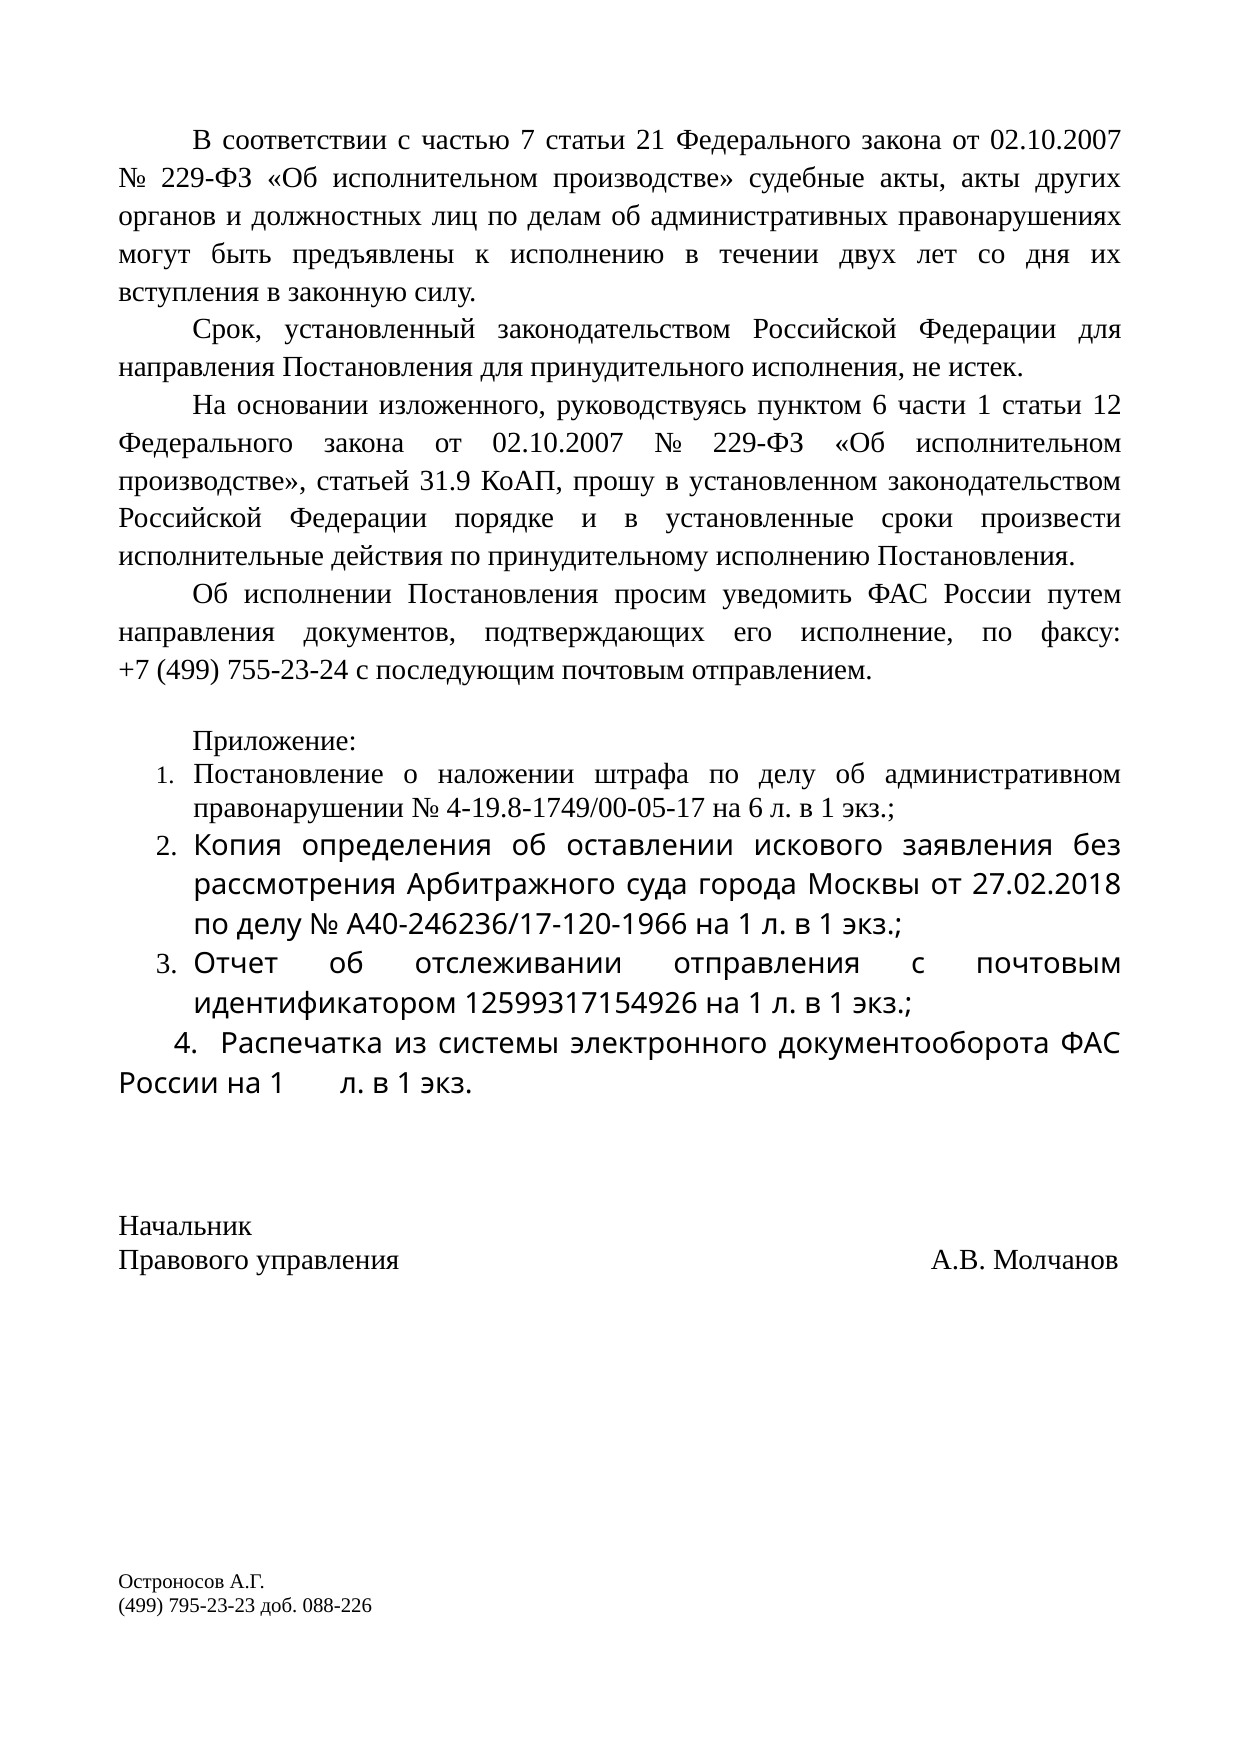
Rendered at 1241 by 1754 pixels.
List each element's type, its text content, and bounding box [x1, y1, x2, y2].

text В соответствии с частью 7 статьи 21 Федерального закона от 02.10.2007 № 229-ФЗ «Об исполнительном производстве» судебные акты, акты других органов и должностных лиц по делам об административных правонарушениях могут быть предъявлены к исполнению в течении двух лет со дня их вступления в законную силу. [118, 118, 1122, 307]
list Постановление о наложении штрафа по делу об административном правонарушении № 4-19.8-1749/00-05-17 на 6 л. в 1 экз.; [156, 757, 1122, 824]
text (499) 795-23-23 доб. 088-226 [118, 1593, 1122, 1617]
list Копия определения об оставлении искового заявления без рассмотрения Арбитражного суда города Москвы от 27.02.2018 по делу № А40-246236/17-120-1966 на 1 л. в 1 экз.; [156, 824, 1122, 943]
text Срок, установленный законодательством Российской Федерации для направления Постановления для принудительного исполнения, не истек. [118, 307, 1122, 383]
text На основании изложенного, руководствуясь пунктом 6 части 1 статьи 12 Федерального закона от 02.10.2007 № 229-ФЗ «Об исполнительном производстве», статьей 31.9 КоАП, прошу в установленном законодательством Российской Федерации порядке и в установленные сроки произвести исполнительные действия по принудительному исполнению Постановления. [118, 383, 1122, 572]
text Об исполнении Постановления просим уведомить ФАС России путем направления документов, подтверждающих его исполнение, по факсу: +7 (499) 755-23-24 с последующим почтовым отправлением. [118, 572, 1122, 685]
text 4. Распечатка из системы электронного документооборота ФАС России на 1 л. в 1 экз. [118, 1022, 1122, 1102]
text Приложение: [118, 723, 1122, 757]
text Остроносов А.Г. [118, 1568, 1122, 1593]
text Правового управления А.В. Молчанов [118, 1242, 1122, 1275]
list Отчет об отслеживании отправления с почтовым идентификатором 12599317154926 на 1 л. в 1 экз.; [156, 943, 1122, 1022]
text Начальник [118, 1208, 1122, 1242]
